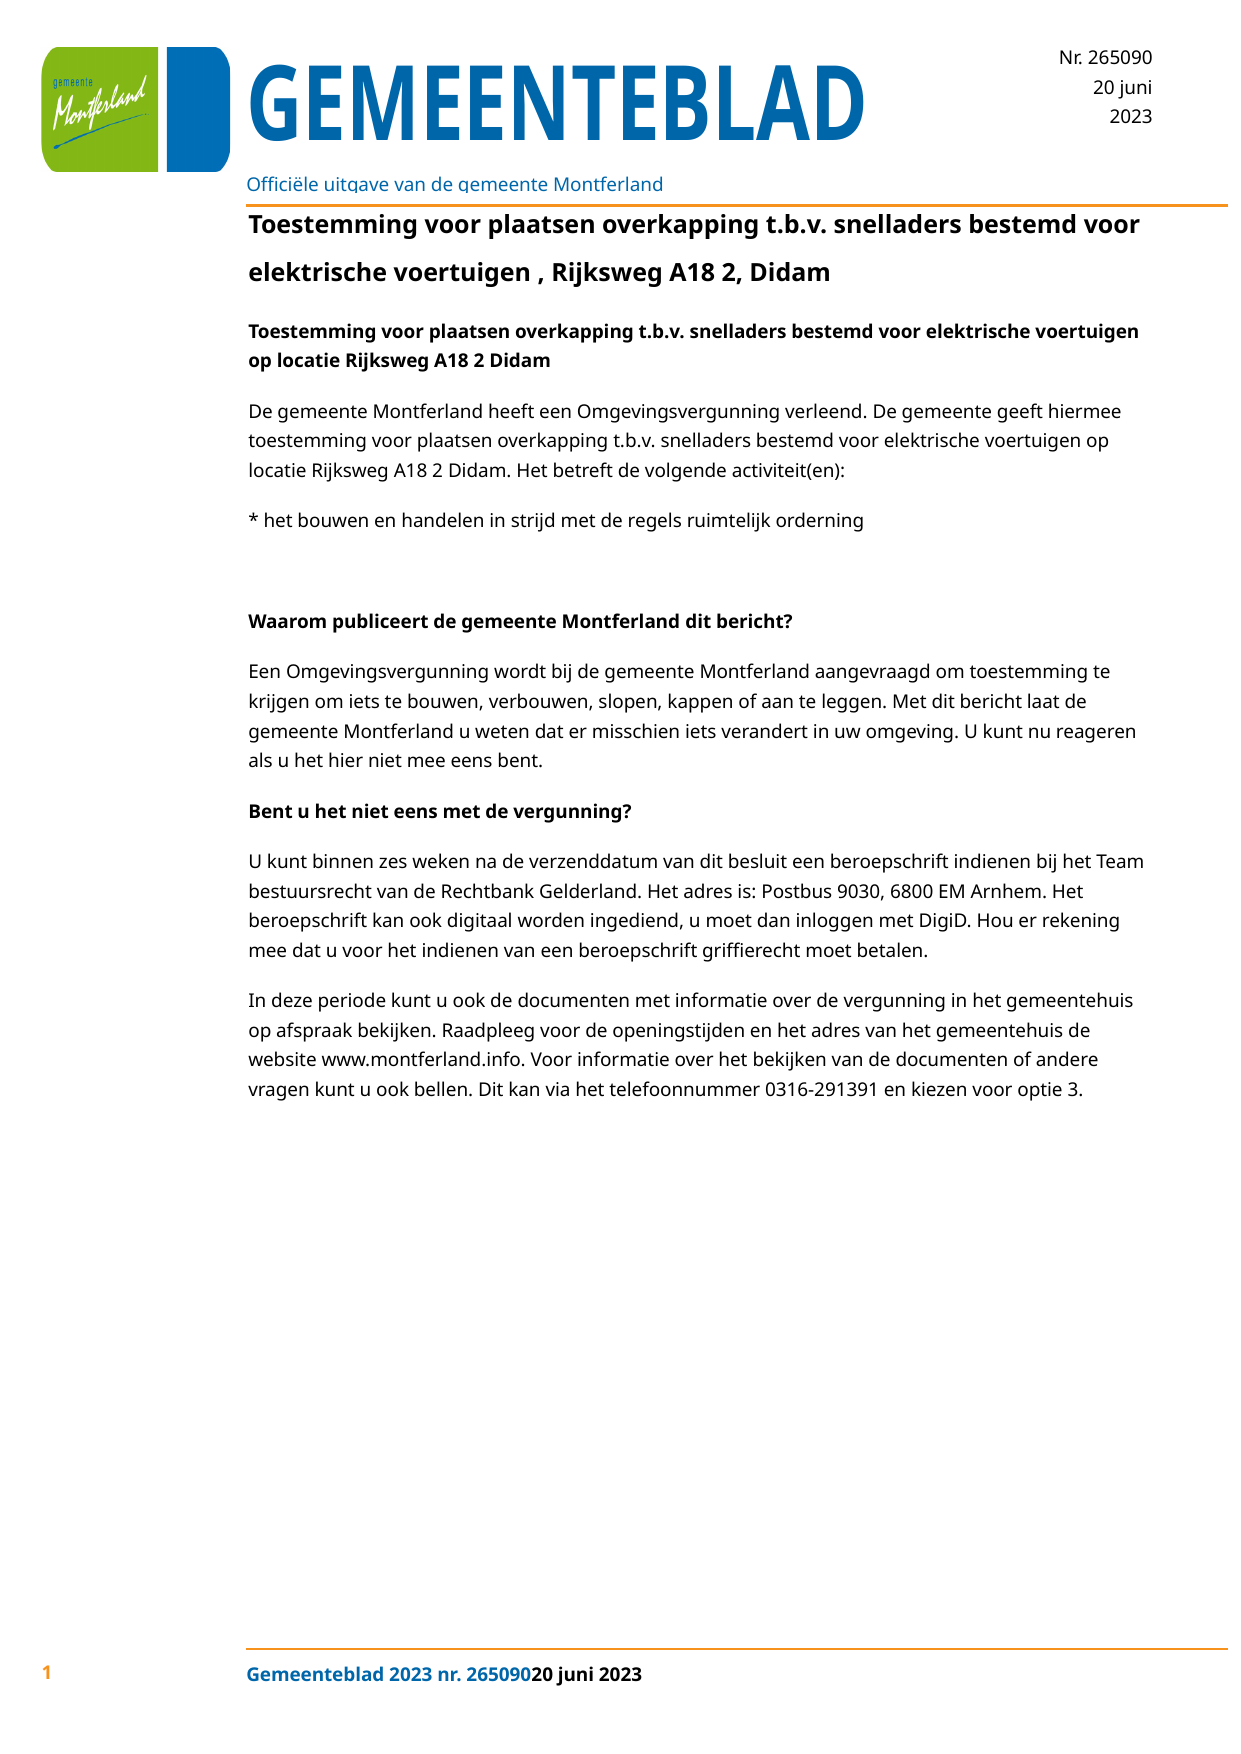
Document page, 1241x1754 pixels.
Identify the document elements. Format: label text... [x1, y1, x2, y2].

text Een Omgevingsvergunning wordt bij de gemeente Montferland aangevraagd om toestemming te krijgen om iets te bouwen, verbouwen, slopen, kappen of aan te leggen. Met dit bericht laat de gemeente Montferland u weten dat er misschien iets verandert in uw omgeving. U kunt nu reageren als u het hier niet mee eens bent. [248, 659, 1152, 773]
text * het bouwen en handelen in strijd met de regels ruimtelijk orderning [248, 507, 1152, 533]
text Toestemming voor plaatsen overkapping t.b.v. snelladers bestemd voor elektrische voertuigen op locatie Rijksweg A18 2 Didam [248, 318, 1152, 373]
text In deze periode kunt u ook de documenten met informatie over de vergunning in het gemeentehuis op afspraak bekijken. Raadpleeg voor de openingstijden en het adres van het gemeentehuis de website www.montferland.info. Voor informatie over het bekijken van de documenten of andere vragen kunt u ook bellen. Dit kan via het telefoonnummer 0316-291391 en kiezen voor optie 3. [248, 987, 1152, 1102]
text Bent u het niet eens met de vergunning? [248, 798, 1152, 824]
text Waarom publiceert de gemeente Montferland dit bericht? [248, 608, 1152, 634]
text De gemeente Montferland heeft een Omgevingsvergunning verleend. De gemeente geeft hiermee toestemming voor plaatsen overkapping t.b.v. snelladers bestemd voor elektrische voertuigen op locatie Rijksweg A18 2 Didam. Het betreft de volgende activiteit(en): [248, 398, 1152, 483]
picture [41, 47, 231, 172]
text Toestemming voor plaatsen overkapping t.b.v. snelladers bestemd voor elektrische voertuigen , Rijksweg A18 2, Didam [248, 207, 1152, 288]
text U kunt binnen zes weken na de verzenddatum van dit besluit een beroepschrift indienen bij het Team bestuursrecht van de Rechtbank Gelderland. Het adres is: Postbus 9030, 6800 EM Arnhem. Het beroepschrift kan ook digitaal worden ingediend, u moet dan inloggen met DigiD. Hou er rekening mee dat u voor het indienen van een beroepschrift griffierecht moet betalen. [248, 848, 1152, 963]
